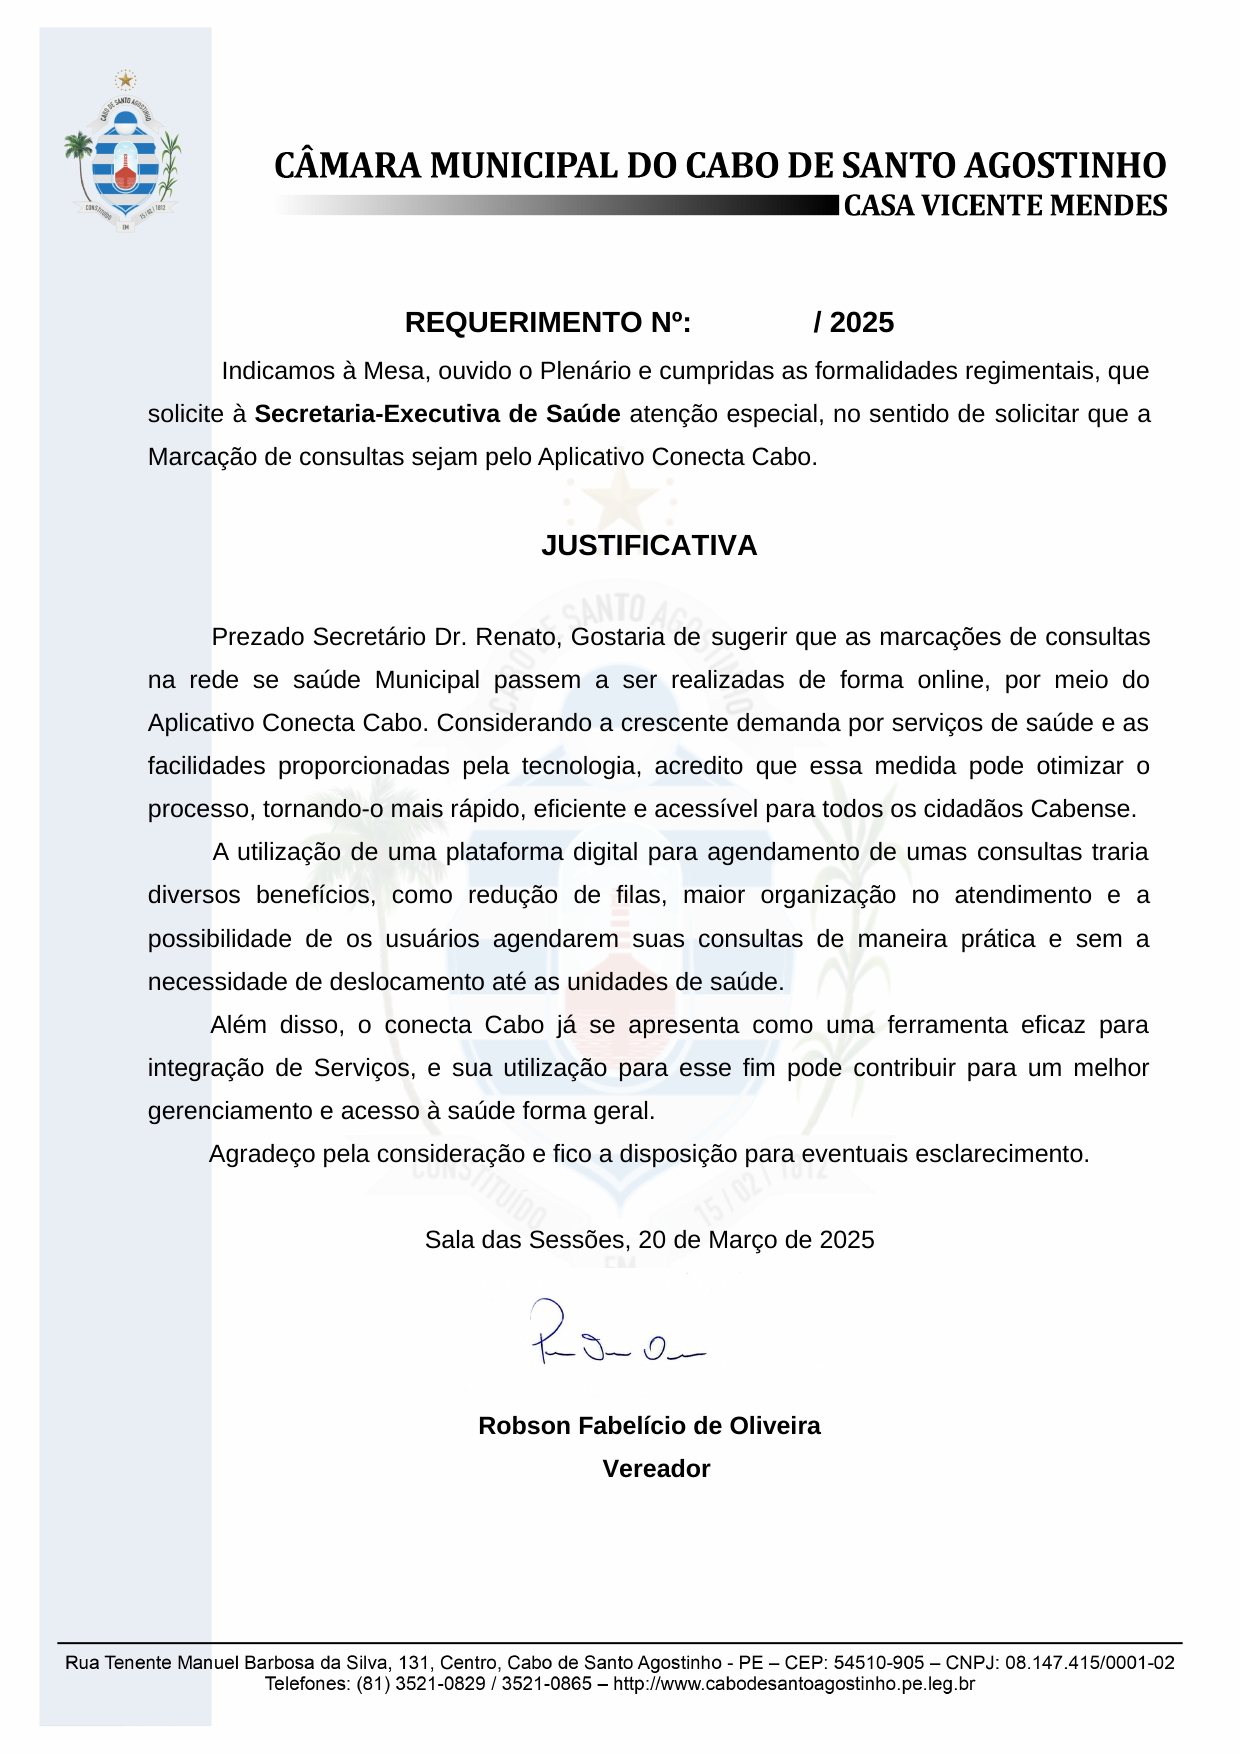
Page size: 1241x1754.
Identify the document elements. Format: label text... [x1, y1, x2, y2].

picture [0, 0, 1241, 1754]
text Vereador [148, 1454, 1152, 1483]
text REQUERIMENTO Nº: / 2025 [148, 306, 1152, 339]
text Indicamos à Mesa, ouvido o Plenário e cumpridas as formalidades regimentais, que solicite à Secretaria-Executiva de Saúde atenção especial, no sentido de solicitar que a Marcação de consultas sejam pelo Aplicativo Conecta Cabo. [148, 356, 1152, 471]
text Prezado Secretário Dr. Renato, Gostaria de sugerir que as marcações de consultas na rede se saúde Municipal passem a ser realizadas de forma online, por meio do Aplicativo Conecta Cabo. Considerando a crescente demanda por serviços de saúde e as facilidades proporcionadas pela tecnologia, acredito que essa medida pode otimizar o processo, tornando-o mais rápido, eficiente e acessível para todos os cidadãos Cabense. [148, 622, 1152, 823]
text Agradeço pela consideração e fico a disposição para eventuais esclarecimento. [148, 1139, 1152, 1168]
text Além disso, o conecta Cabo já se apresenta como uma ferramenta eficaz para integração de Serviços, e sua utilização para esse fim pode contribuir para um melhor gerenciamento e acesso à saúde forma geral. [148, 1010, 1152, 1125]
text Sala das Sessões, 20 de Março de 2025 [148, 1226, 1152, 1254]
text A utilização de uma plataforma digital para agendamento de umas consultas traria diversos benefícios, como redução de filas, maior organização no atendimento e a possibilidade de os usuários agendarem suas consultas de maneira prática e sem a necessidade de deslocamento até as unidades de saúde. [148, 837, 1152, 996]
text Robson Fabelício de Oliveira [148, 1411, 1152, 1439]
text JUSTIFICATIVA [148, 528, 1152, 562]
